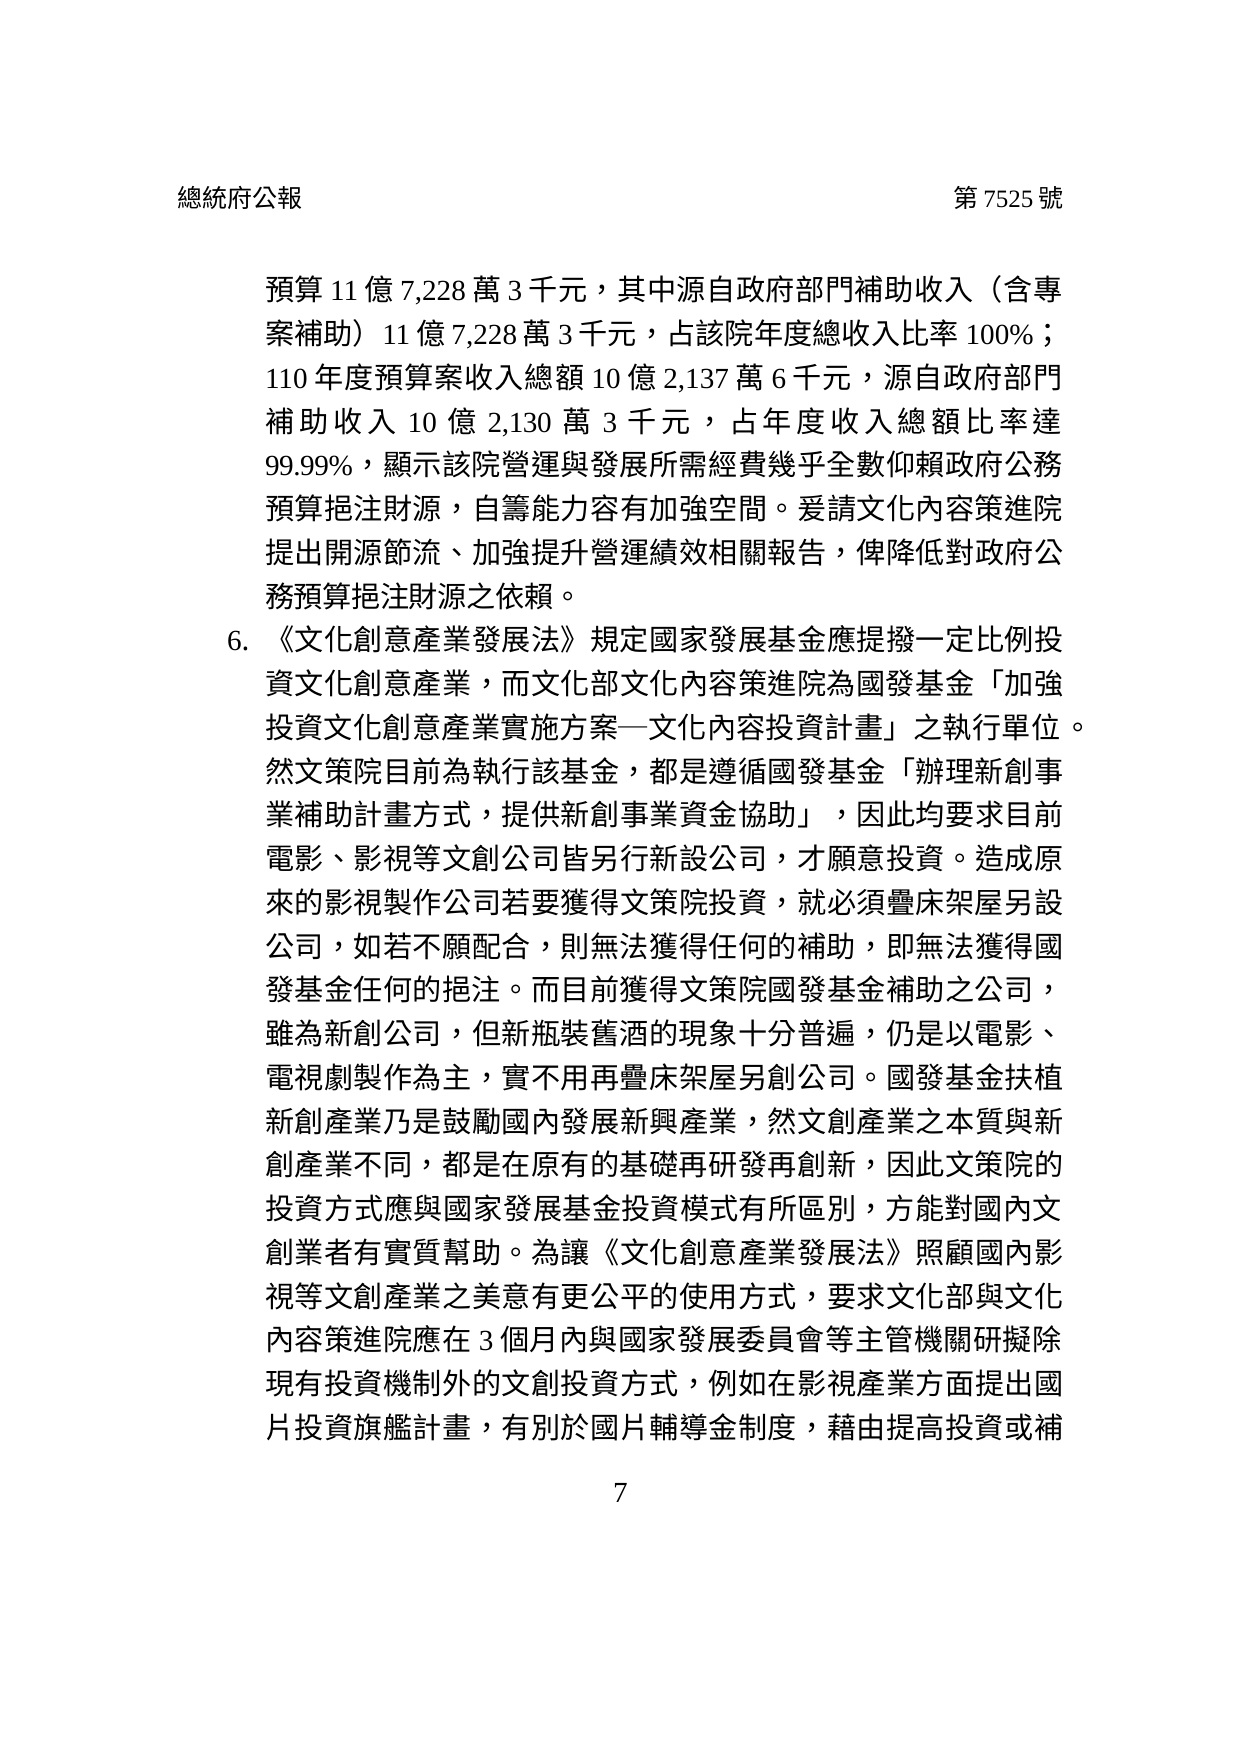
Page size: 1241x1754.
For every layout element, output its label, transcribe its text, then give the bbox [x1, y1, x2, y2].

text 6. 《文化創意產業發展法》規定國家發展基金應提撥一定比例投資文化創意產業，而文化部文化內容策進院為國發基金「加強投資文化創意產業實施方案─文化內容投資計畫」之執行單位。然文策院目前為執行該基金，都是遵循國發基金「辦理新創事業補助計畫方式，提供新創事業資金協助」，因此均要求目前電影、影視等文創公司皆另行新設公司，才願意投資。造成原來的影視製作公司若要獲得文策院投資，就必須疊床架屋另設公司，如若不願配合，則無法獲得任何的補助，即無法獲得國發基金任何的挹注。而目前獲得文策院國發基金補助之公司，雖為新創公司，但新瓶裝舊酒的現象十分普遍，仍是以電影、電視劇製作為主，實不用再疊床架屋另創公司。國發基金扶植新創產業乃是鼓勵國內發展新興產業，然文創產業之本質與新創產業不同，都是在原有的基礎再研發再創新，因此文策院的投資方式應與國家發展基金投資模式有所區別，方能對國內文創業者有實質幫助。為讓《文化創意產業發展法》照顧國內影視等文創產業之美意有更公平的使用方式，要求文化部與文化內容策進院應在3個月內與國家發展委員會等主管機關研擬除現有投資機制外的文創投資方式，例如在影視產業方面提出國片投資旗艦計畫，有別於國片輔導金制度，藉由提高投資或補助金額，擴大國片製作規模，並藉此培養電影產業各種人才……等等。 [227, 616, 1063, 1447]
text 預算11億7,228萬3千元，其中源自政府部門補助收入（含專案補助）11億7,228萬3千元，占該院年度總收入比率100%；110年度預算案收入總額10億2,137萬6千元，源自政府部門補助收入10億2,130萬3千元，占年度收入總額比率達99.99%，顯示該院營運與發展所需經費幾乎全數仰賴政府公務預算挹注財源，自籌能力容有加強空間。爰請文化內容策進院提出開源節流、加強提升營運績效相關報告，俾降低對政府公務預算挹注財源之依賴。 [265, 266, 1063, 616]
